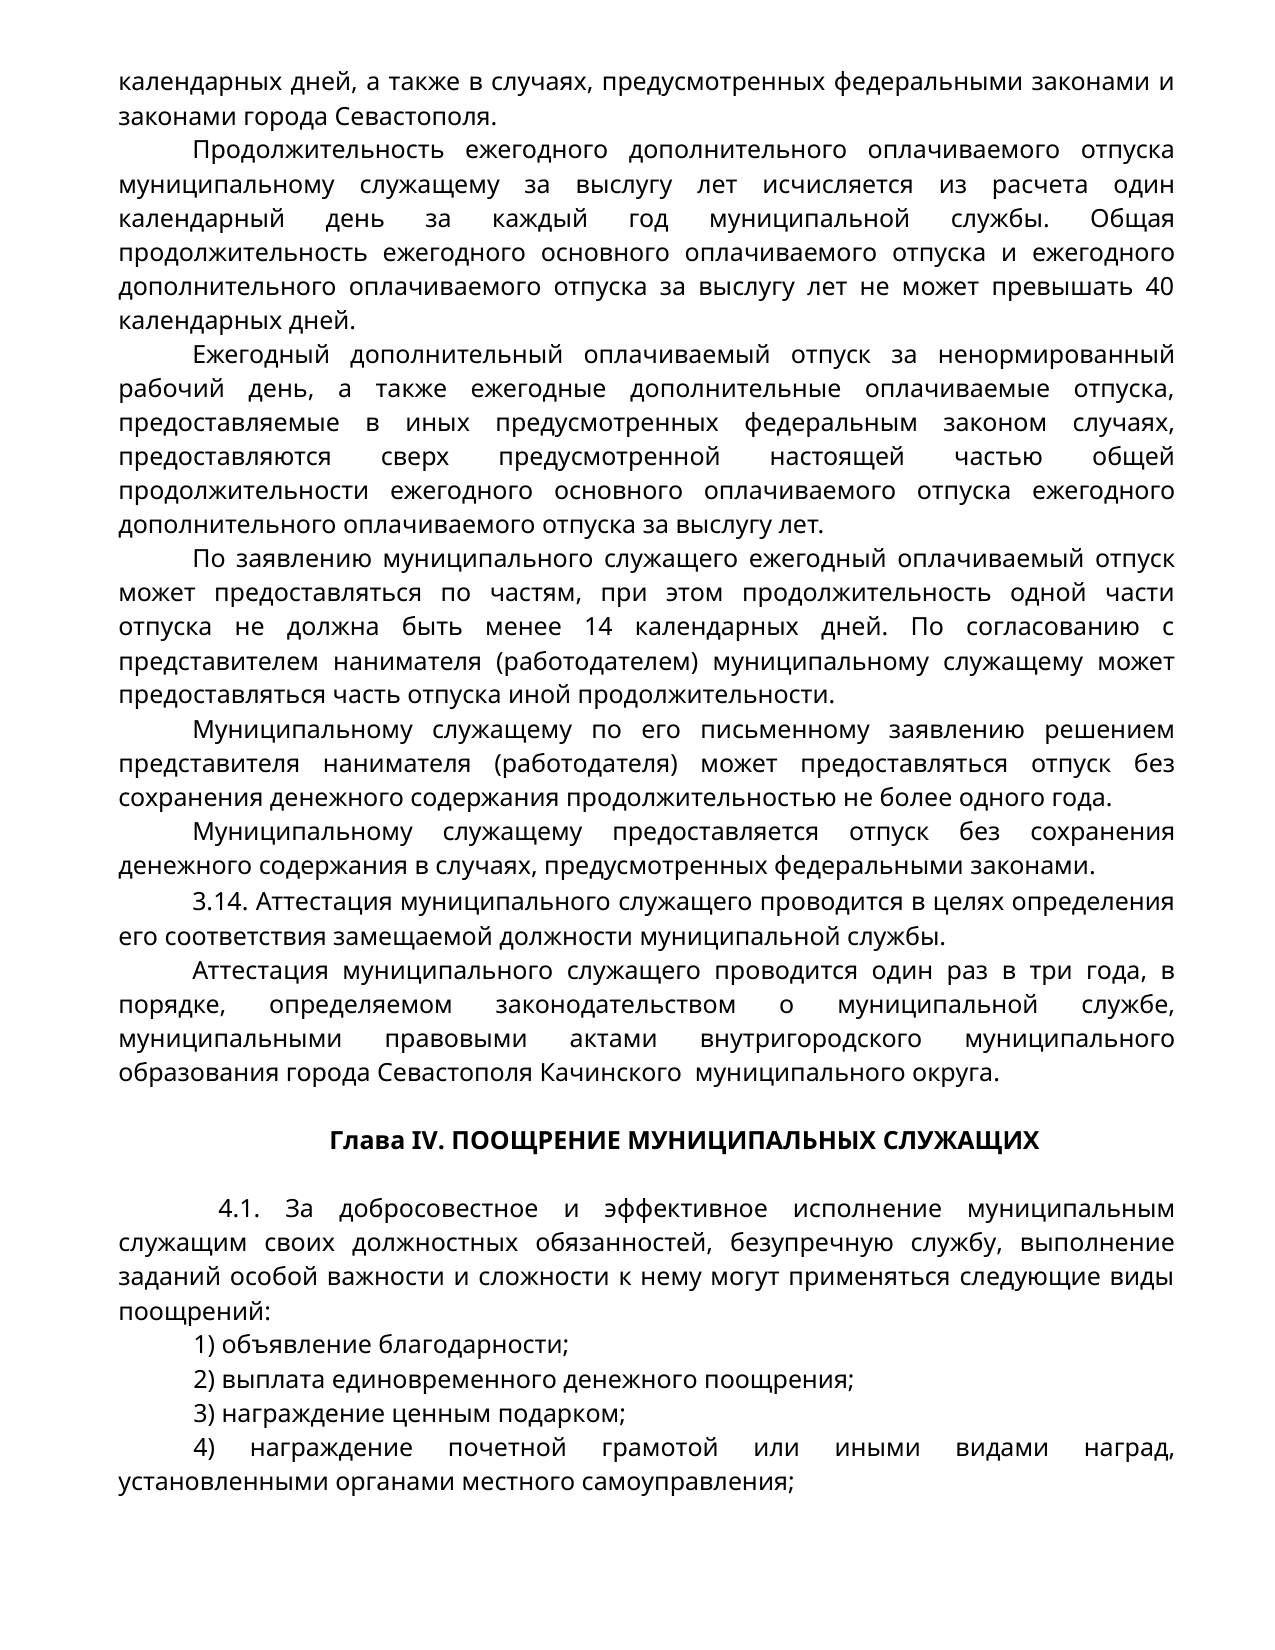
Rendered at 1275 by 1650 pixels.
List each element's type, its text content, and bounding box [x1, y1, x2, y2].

text По заявлению муниципального служащего ежегодный оплачиваемый отпуск может предоставляться по частям, при этом продолжительность одной части отпуска не должна быть менее 14 календарных дней. По согласованию с представителем нанимателя (работодателем) муниципальному служащему может предоставляться часть отпуска иной продолжительности. [118, 541, 1176, 711]
text 2) выплата единовременного денежного поощрения; [118, 1361, 1176, 1395]
text 4) награждение почетной грамотой или иными видами наград, установленными органами местного самоуправления; [118, 1429, 1176, 1497]
text Ежегодный дополнительный оплачиваемый отпуск за ненормированный рабочий день, а также ежегодные дополнительные оплачиваемые отпуска, предоставляемые в иных предусмотренных федеральным законом случаях, предоставляются сверх предусмотренной настоящей частью общей продолжительности ежегодного основного оплачиваемого отпуска ежегодного дополнительного оплачиваемого отпуска за выслугу лет. [118, 337, 1176, 541]
subtitle 4.1. За добросовестное и эффективное исполнение муниципальным служащим своих должностных обязанностей, безупречную службу, выполнение заданий особой важности и сложности к нему могут применяться следующие виды поощрений: [118, 1191, 1176, 1327]
text 3) награждение ценным подарком; [118, 1395, 1176, 1429]
text календарных дней, а также в случаях, предусмотренных федеральными законами и законами города Севастополя. [118, 64, 1176, 132]
text Продолжительность ежегодного дополнительного оплачиваемого отпуска муниципальному служащему за выслугу лет исчисляется из расчета один календарный день за каждый год муниципальной службы. Общая продолжительность ежегодного основного оплачиваемого отпуска и ежегодного дополнительного оплачиваемого отпуска за выслугу лет не может превышать 40 календарных дней. [118, 132, 1176, 337]
text 1) объявление благодарности; [118, 1327, 1176, 1361]
text Муниципальному служащему по его письменному заявлению решением представителя нанимателя (работодателя) может предоставляться отпуск без сохранения денежного содержания продолжительностью не более одного года. [118, 711, 1176, 813]
text Муниципальному служащему предоставляется отпуск без сохранения денежного содержания в случаях, предусмотренных федеральными законами. [118, 813, 1176, 882]
text 3.14. Аттестация муниципального служащего проводится в целях определения его соответствия замещаемой должности муниципальной службы. [118, 882, 1176, 952]
text Аттестация муниципального служащего проводится один раз в три года, в порядке, определяемом законодательством о муниципальной службе, муниципальными правовыми актами внутригородского муниципального образования города Севастополя Качинского муниципального округа. [118, 952, 1176, 1089]
subtitle Глава IV. ПООЩРЕНИЕ МУНИЦИПАЛЬНЫХ СЛУЖАЩИХ [118, 1123, 1176, 1157]
